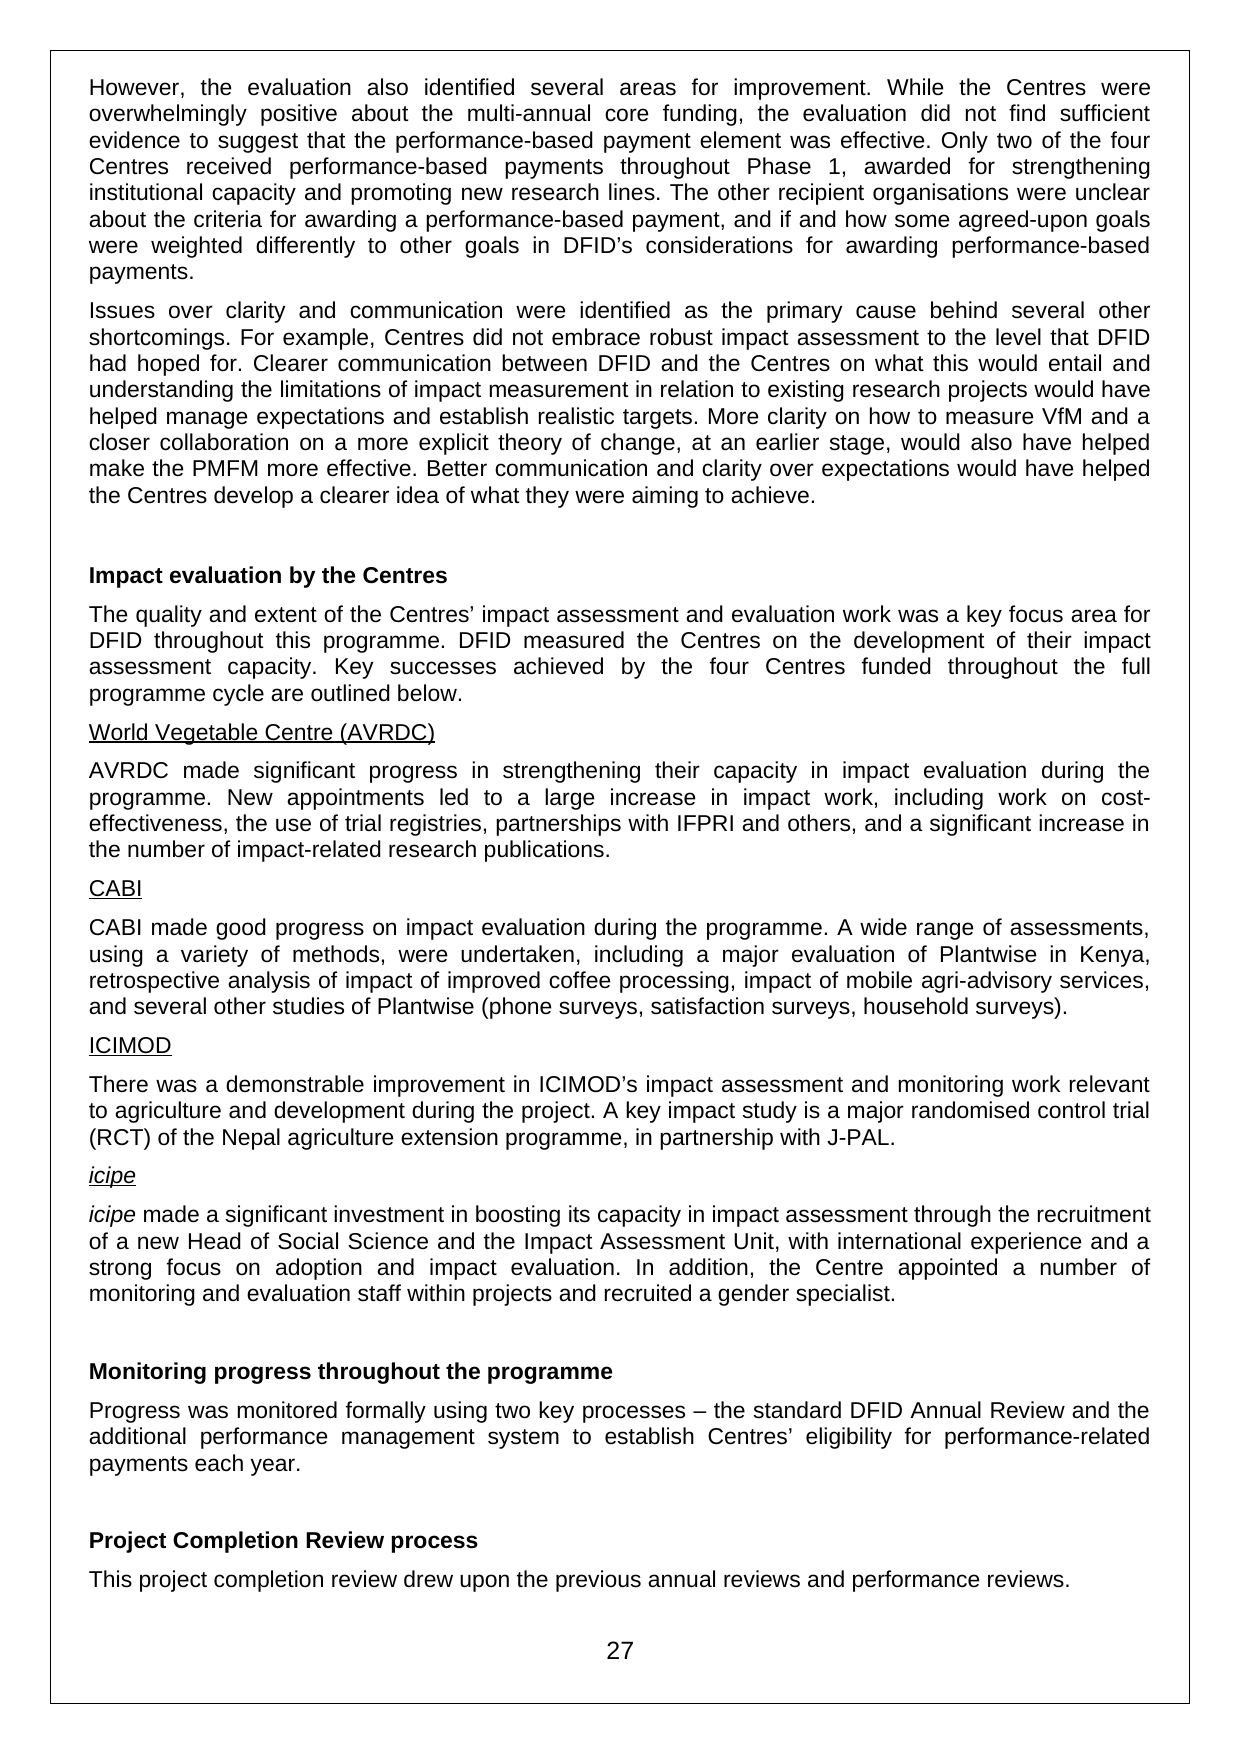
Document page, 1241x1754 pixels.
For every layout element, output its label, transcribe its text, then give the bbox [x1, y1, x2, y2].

text This project completion review drew upon the previous annual reviews and performance reviews. [89, 1566, 1152, 1593]
text Issues over clarity and communication were identified as the primary cause behind several other shortcomings. For example, Centres did not embrace robust impact assessment to the level that DFID had hoped for. Clearer communication between DFID and the Centres on what this would entail and understanding the limitations of impact measurement in relation to existing research projects would have helped manage expectations and establish realistic targets. More clarity on how to measure VfM and a closer collaboration on a more explicit theory of change, at an earlier stage, would also have helped make the PMFM more effective. Better communication and clarity over expectations would have helped the Centres develop a clearer idea of what they were aiming to achieve. [89, 297, 1152, 508]
text World Vegetable Centre (AVRDC) [89, 718, 1152, 745]
text Project Completion Review process [89, 1527, 1152, 1554]
text Progress was monitored formally using two key processes – the standard DFID Annual Review and the additional performance management system to establish Centres’ eligibility for performance-related payments each year. [89, 1397, 1152, 1476]
text However, the evaluation also identified several areas for improvement. While the Centres were overwhelmingly positive about the multi-annual core funding, the evaluation did not find sufficient evidence to suggest that the performance-based payment element was effective. Only two of the four Centres received performance-based payments throughout Phase 1, awarded for strengthening institutional capacity and promoting new research lines. The other recipient organisations were unclear about the criteria for awarding a performance-based payment, and if and how some agreed-upon goals were weighted differently to other goals in DFID’s considerations for awarding performance-based payments. [89, 74, 1152, 285]
text CABI made good progress on impact evaluation during the programme. A wide range of assessments, using a variety of methods, were undertaken, including a major evaluation of Plantwise in Kenya, retrospective analysis of impact of improved coffee processing, impact of mobile agri-advisory services, and several other studies of Plantwise (phone surveys, satisfaction surveys, household surveys). [89, 914, 1152, 1019]
text icipe made a significant investment in boosting its capacity in impact assessment through the recruitment of a new Head of Social Science and the Impact Assessment Unit, with international experience and a strong focus on adoption and impact evaluation. In addition, the Centre appointed a number of monitoring and evaluation staff within projects and recruited a gender specialist. [89, 1201, 1152, 1307]
text icipe [89, 1162, 1152, 1189]
text Impact evaluation by the Centres [89, 562, 1152, 588]
text The quality and extent of the Centres’ impact assessment and evaluation work was a key focus area for DFID throughout this programme. DFID measured the Centres on the development of their impact assessment capacity. Key successes achieved by the four Centres funded throughout the full programme cycle are outlined below. [89, 601, 1152, 706]
text Monitoring progress throughout the programme [89, 1358, 1152, 1384]
text CABI [89, 875, 1152, 902]
text ICIMOD [89, 1032, 1152, 1058]
text There was a demonstrable improvement in ICIMOD’s impact assessment and monitoring work relevant to agriculture and development during the project. A key impact study is a major randomised control trial (RCT) of the Nepal agriculture extension programme, in partnership with J-PAL. [89, 1071, 1152, 1150]
text AVRDC made significant progress in strengthening their capacity in impact evaluation during the programme. New appointments led to a large increase in impact work, including work on cost-effectiveness, the use of trial registries, partnerships with IFPRI and others, and a significant increase in the number of impact-related research publications. [89, 757, 1152, 863]
